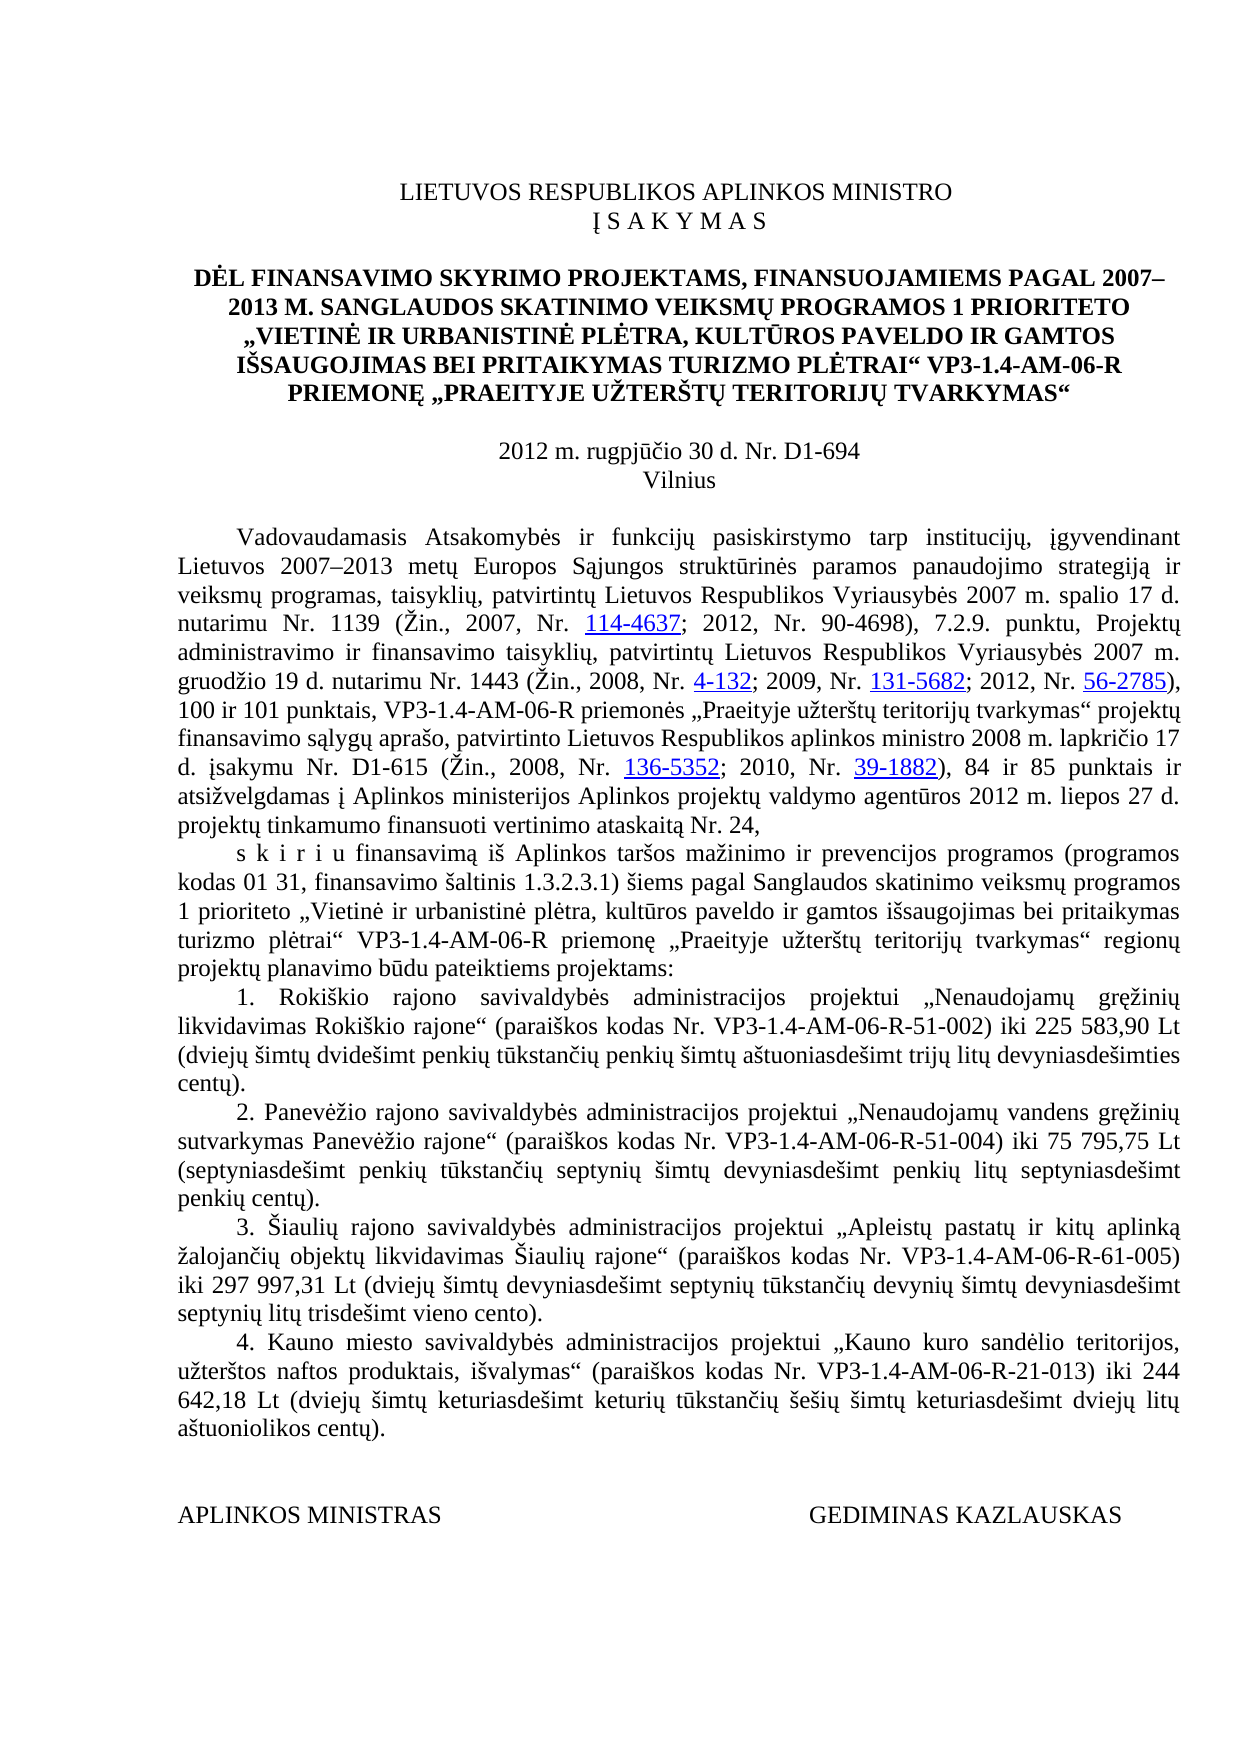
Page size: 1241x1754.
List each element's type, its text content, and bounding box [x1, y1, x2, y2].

text 4. Kauno miesto savivaldybės administracijos projektui „Kauno kuro sandėlio teritorijos, užterštos naftos produktais, išvalymas“ (paraiškos kodas Nr. VP3-1.4-AM-06-R-21-013) iki 244 642,18 Lt (dviejų šimtų keturiasdešimt keturių tūkstančių šešių šimtų keturiasdešimt dviejų litų aštuoniolikos centų). [177, 1327, 1181, 1442]
text 2. Panevėžio rajono savivaldybės administracijos projektui „Nenaudojamų vandens gręžinių sutvarkymas Panevėžio rajone“ (paraiškos kodas Nr. VP3-1.4-AM-06-R-51-004) iki 75 795,75 Lt (septyniasdešimt penkių tūkstančių septynių šimtų devyniasdešimt penkių litų septyniasdešimt penkių centų). [177, 1097, 1181, 1212]
text Į S A K Y M A S [177, 206, 1181, 235]
text Vilnius [177, 465, 1181, 493]
text LIETUVOS RESPUBLIKOS APLINKOS MINISTRO [177, 177, 1181, 206]
text Aplinkos ministras Gediminas Kazlauskas [177, 1500, 1181, 1528]
text s k i r i u finansavimą iš Aplinkos taršos mažinimo ir prevencijos programos (programos kodas 01 31, finansavimo šaltinis 1.3.2.3.1) šiems pagal Sanglaudos skatinimo veiksmų programos 1 prioriteto „Vietinė ir urbanistinė plėtra, kultūros paveldo ir gamtos išsaugojimas bei pritaikymas turizmo plėtrai“ VP3-1.4-AM-06-R priemonę „Praeityje užterštų teritorijų tvarkymas“ regionų projektų planavimo būdu pateiktiems projektams: [177, 838, 1181, 982]
text 1. Rokiškio rajono savivaldybės administracijos projektui „Nenaudojamų gręžinių likvidavimas Rokiškio rajone“ (paraiškos kodas Nr. VP3-1.4-AM-06-R-51-002) iki 225 583,90 Lt (dviejų šimtų dvidešimt penkių tūkstančių penkių šimtų aštuoniasdešimt trijų litų devyniasdešimties centų). [177, 982, 1181, 1097]
text 3. Šiaulių rajono savivaldybės administracijos projektui „Apleistų pastatų ir kitų aplinką žalojančių objektų likvidavimas Šiaulių rajone“ (paraiškos kodas Nr. VP3-1.4-AM-06-R-61-005) iki 297 997,31 Lt (dviejų šimtų devyniasdešimt septynių tūkstančių devynių šimtų devyniasdešimt septynių litų trisdešimt vieno cento). [177, 1212, 1181, 1327]
text Vadovaudamasis Atsakomybės ir funkcijų pasiskirstymo tarp institucijų, įgyvendinant Lietuvos 2007–2013 metų Europos Sąjungos struktūrinės paramos panaudojimo strategiją ir veiksmų programas, taisyklių, patvirtintų Lietuvos Respublikos Vyriausybės 2007 m. spalio 17 d. nutarimu Nr. 1139 (Žin., 2007, Nr. 114-4637; 2012, Nr. 90-4698), 7.2.9. punktu, Projektų administravimo ir finansavimo taisyklių, patvirtintų Lietuvos Respublikos Vyriausybės 2007 m. gruodžio 19 d. nutarimu Nr. 1443 (Žin., 2008, Nr. 4-132; 2009, Nr. 131-5682; 2012, Nr. 56-2785), 100 ir 101 punktais, VP3-1.4-AM-06-R priemonės „Praeityje užterštų teritorijų tvarkymas“ projektų finansavimo sąlygų aprašo, patvirtinto Lietuvos Respublikos aplinkos ministro 2008 m. lapkričio 17 d. įsakymu Nr. D1-615 (Žin., 2008, Nr. 136-5352; 2010, Nr. 39-1882), 84 ir 85 punktais ir atsižvelgdamas į Aplinkos ministerijos Aplinkos projektų valdymo agentūros 2012 m. liepos 27 d. projektų tinkamumo finansuoti vertinimo ataskaitą Nr. 24, [177, 522, 1181, 838]
text 2012 m. rugpjūčio 30 d. Nr. D1-694 [177, 436, 1181, 465]
text DĖL FINANSAVIMO SKYRIMO PROJEKTAMS, FINANSUOJAMIEMS PAGAL 2007–2013 M. SANGLAUDOS SKATINIMO VEIKSMŲ PROGRAMOS 1 PRIORITETO „VIETINĖ IR URBANISTINĖ PLĖTRA, KULTŪROS PAVELDO IR GAMTOS IŠSAUGOJIMAS BEI PRITAIKYMAS TURIZMO PLĖTRAI“ VP3-1.4-AM-06-R PRIEMONĘ „PRAEITYJE UŽTERŠTŲ TERITORIJŲ TVARKYMAS“ [177, 263, 1181, 407]
